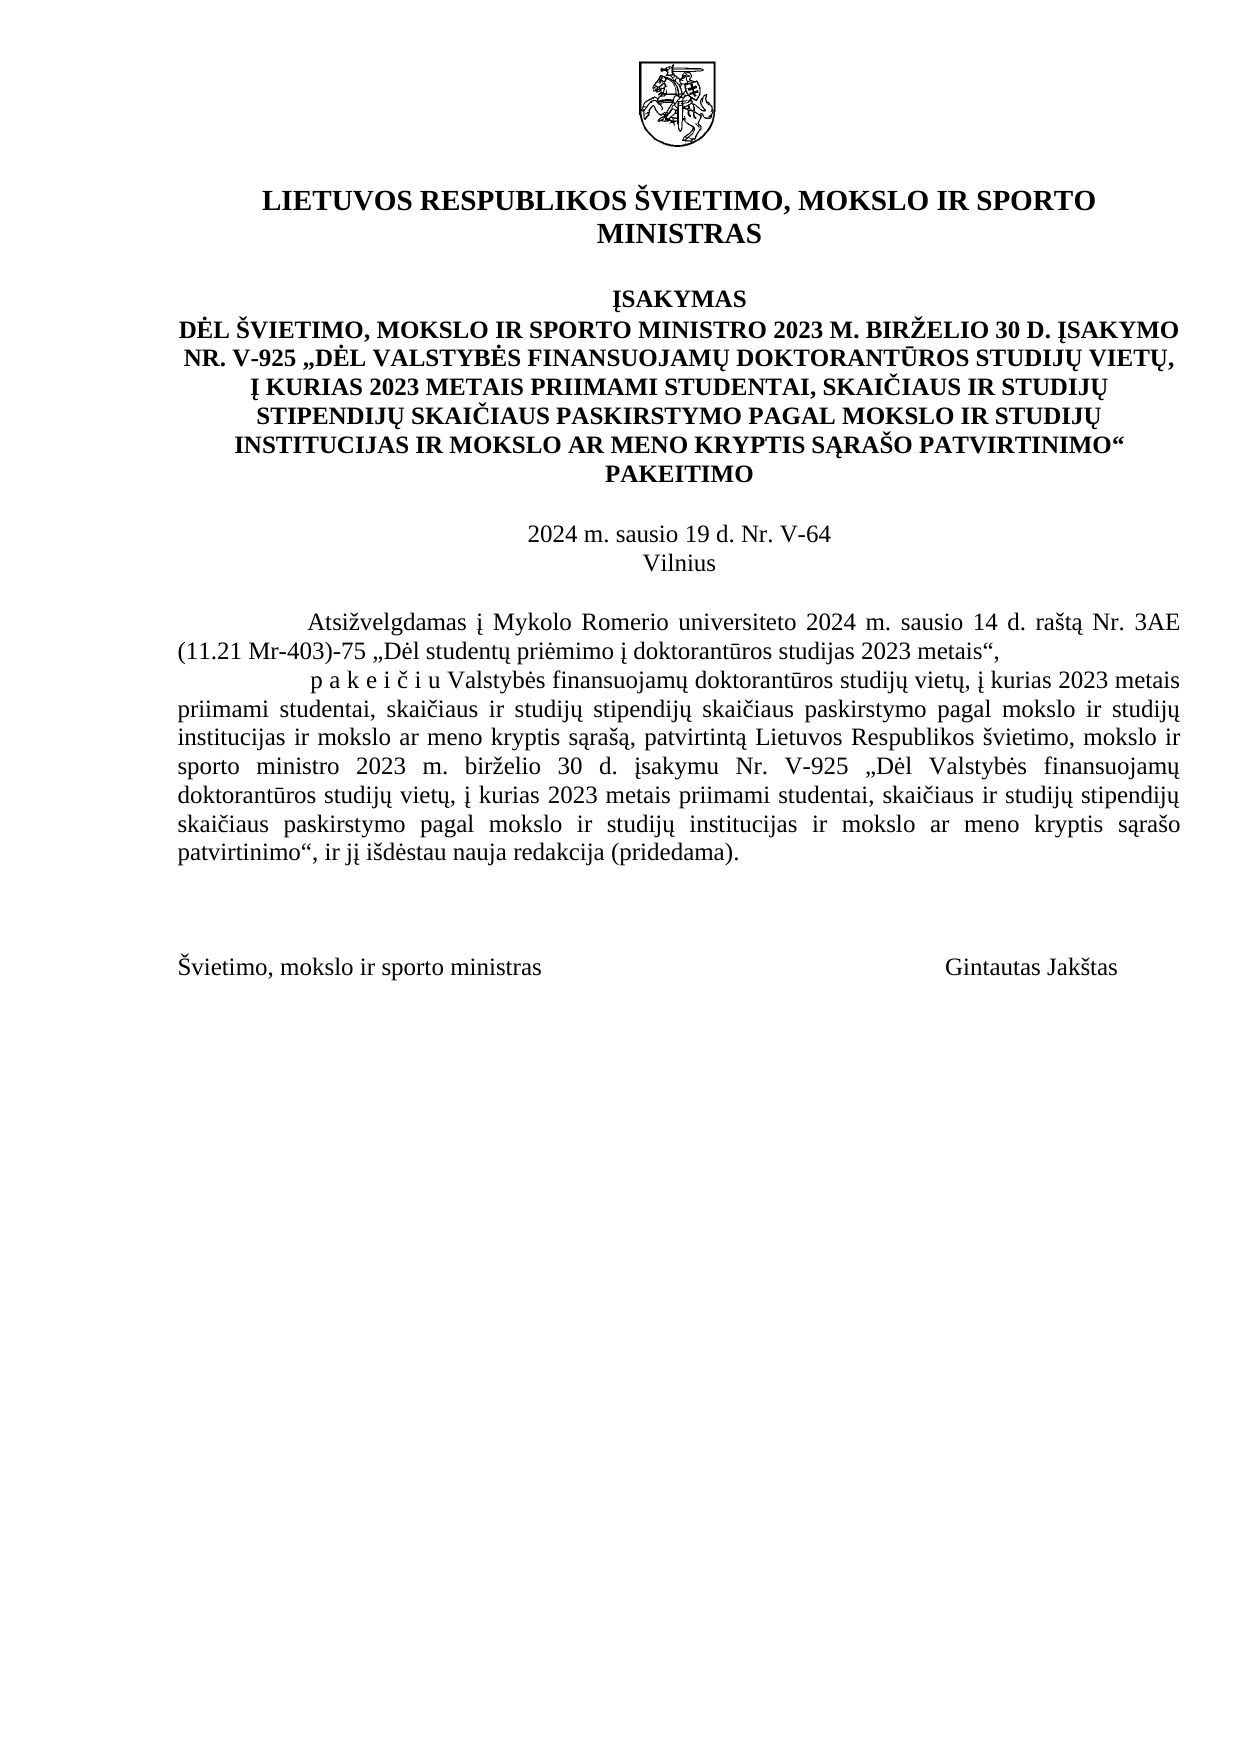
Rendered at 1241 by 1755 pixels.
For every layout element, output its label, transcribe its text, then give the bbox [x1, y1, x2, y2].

text Atsižvelgdamas į Mykolo Romerio universiteto 2024 m. sausio 14 d. raštą Nr. 3AE (11.21 Mr-403)-75 „Dėl studentų priėmimo į doktorantūros studijas 2023 metais“, [177, 607, 1181, 665]
text Švietimo, mokslo ir sporto ministras Gintautas Jakštas [177, 952, 1181, 981]
text LIETUVOS RESPUBLIKOS ŠVIETIMO, MOKSLO IR SPORTO MINISTRAS [177, 183, 1181, 250]
text DĖL ŠVIETIMO, MOKSLO IR SPORTO MINISTRO 2023 M. BIRŽELIO 30 D. ĮSAKYMO NR. V-925 „DĖL VALSTYBĖS FINANSUOJAMŲ DOKTORANTŪROS STUDIJŲ VIETŲ, Į KURIAS 2023 METAIS PRIIMAMI STUDENTAI, SKAIČIAUS IR STUDIJŲ STIPENDIJŲ SKAIČIAUS PASKIRSTYMO PAGAL MOKSLO IR STUDIJŲ INSTITUCIJAS IR MOKSLO AR MENO KRYPTIS SĄRAŠO PATVIRTINIMO“ PAKEITIMO [177, 315, 1181, 488]
text Vilnius [177, 548, 1181, 577]
text ĮSAKYMAS [177, 284, 1181, 312]
text p a k e i č i u Valstybės finansuojamų doktorantūros studijų vietų, į kurias 2023 metais priimami studentai, skaičiaus ir studijų stipendijų skaičiaus paskirstymo pagal mokslo ir studijų institucijas ir mokslo ar meno kryptis sąrašą, patvirtintą Lietuvos Respublikos švietimo, mokslo ir sporto ministro 2023 m. birželio 30 d. įsakymu Nr. V-925 „Dėl Valstybės finansuojamų doktorantūros studijų vietų, į kurias 2023 metais priimami studentai, skaičiaus ir studijų stipendijų skaičiaus paskirstymo pagal mokslo ir studijų institucijas ir mokslo ar meno kryptis sąrašo patvirtinimo“, ir jį išdėstau nauja redakcija (pridedama). [177, 665, 1181, 866]
subtitle 2024 m. sausio 19 d. Nr. V-64 [177, 519, 1181, 548]
